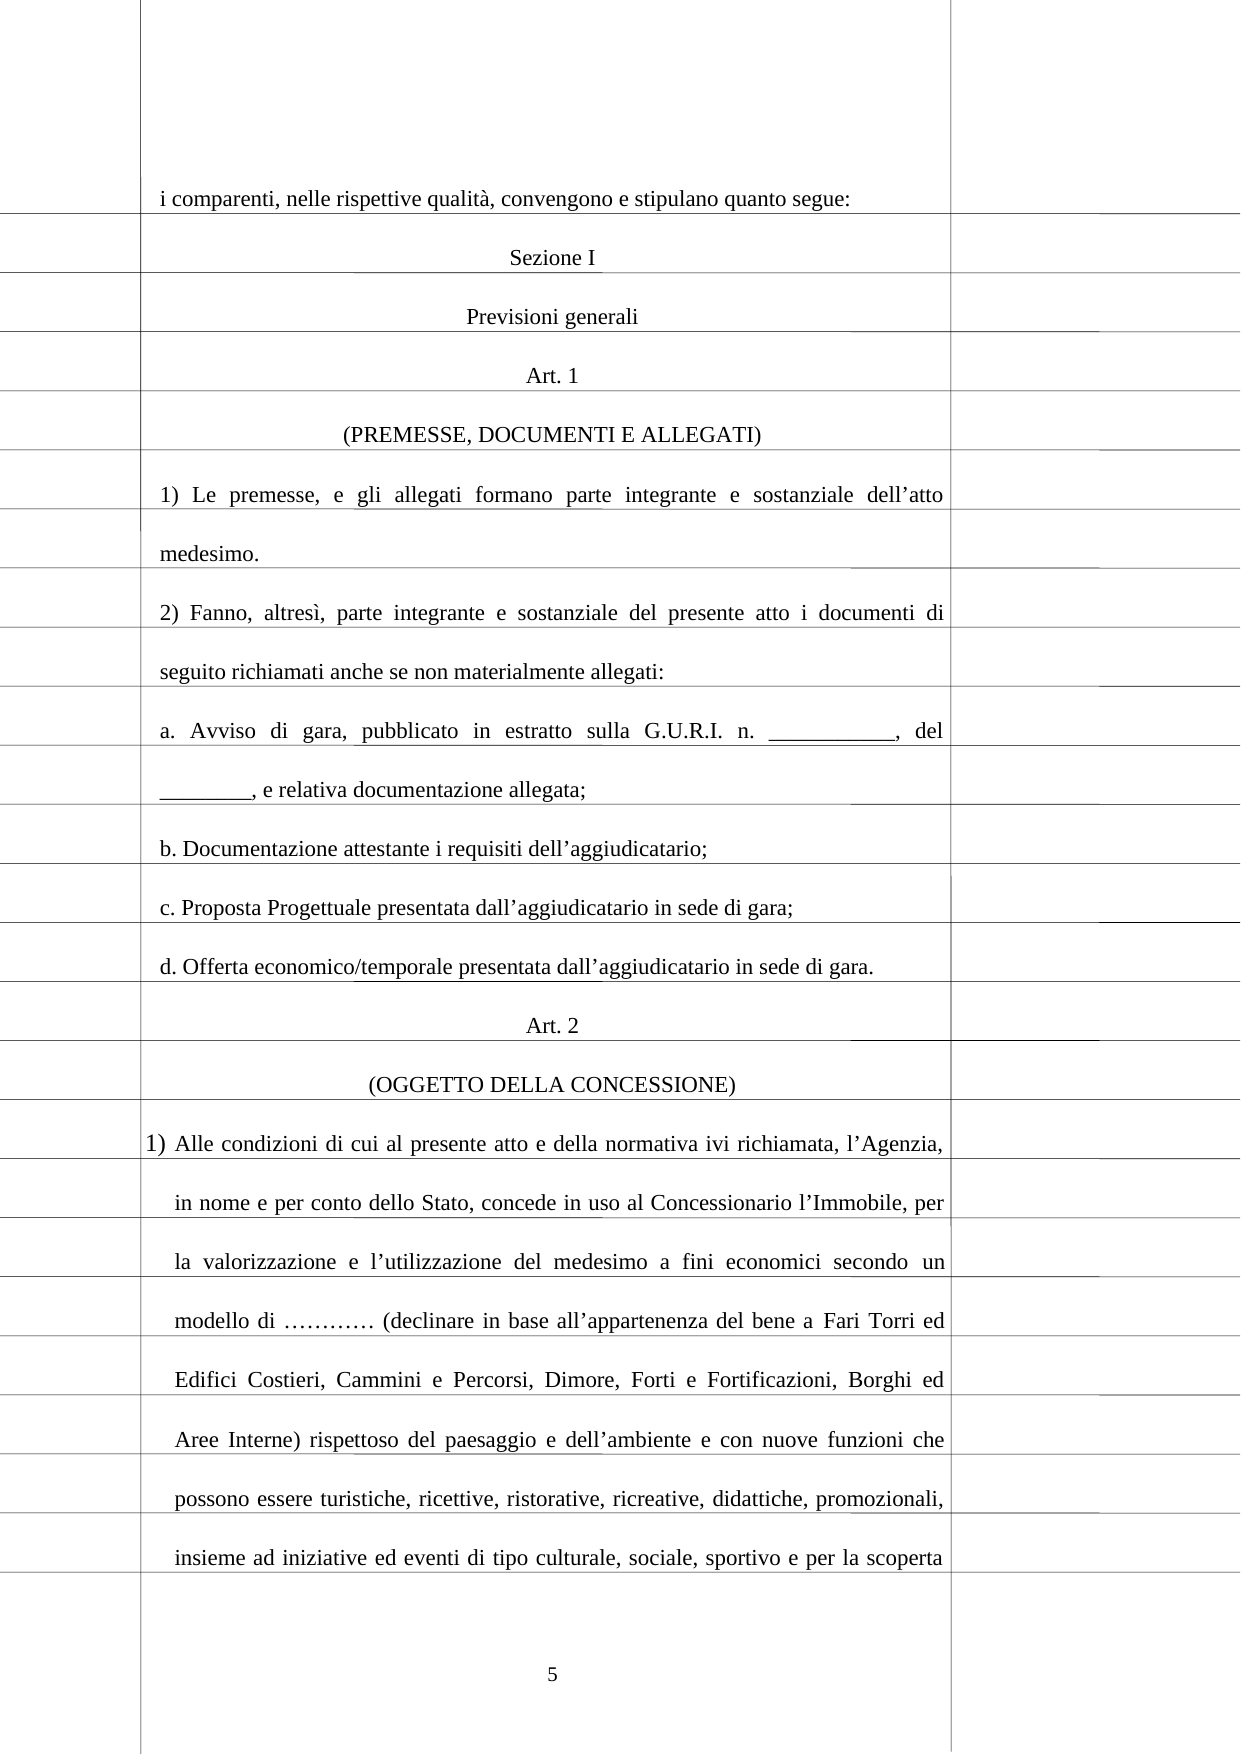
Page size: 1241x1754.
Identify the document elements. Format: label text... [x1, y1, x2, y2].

text (OGGETTO DELLA CONCESSIONE) [159, 1045, 945, 1099]
text Previsioni generali [159, 278, 945, 331]
text c. Proposta Progettuale presentata dall’aggiudicatario in sede di gara; [159, 868, 945, 922]
text [159, 982, 945, 986]
text medesimo. [159, 510, 945, 567]
list Aree Interne) rispettoso del paesaggio e dell’ambiente e con nuove funzioni che [145, 1396, 945, 1453]
text 1) Le premesse, e gli allegati formano parte integrante e sostanziale dell’atto [159, 455, 945, 508]
text [159, 273, 945, 278]
text Art. 1 [159, 337, 945, 390]
list la valorizzazione e l’utilizzazione del medesimo a fini economici secondo un [145, 1218, 945, 1276]
text a. Avviso di gara, pubblicato in estratto sulla G.U.R.I. n. ___________, del [159, 691, 945, 745]
text d. Offerta economico/temporale presentata dall’aggiudicatario in sede di gara. [159, 927, 945, 981]
text [159, 687, 945, 691]
text seguito richiamati anche se non materialmente allegati: [159, 628, 945, 685]
text (PREMESSE, DOCUMENTI E ALLEGATI) [159, 396, 945, 449]
list insieme ad iniziative ed eventi di tipo culturale, sociale, sportivo e per la scoperta [145, 1514, 945, 1571]
text Art. 2 [159, 986, 945, 1040]
list in nome e per conto dello Stato, concede in uso al Concessionario l’Immobile, per [145, 1159, 945, 1217]
text [159, 332, 945, 337]
text [159, 451, 945, 455]
text [159, 1100, 945, 1104]
text 2) Fanno, altresì, parte integrante e sostanziale del presente atto i documenti di [159, 573, 945, 626]
text [159, 214, 945, 218]
text [159, 569, 945, 573]
text [159, 864, 945, 868]
text ________, e relativa documentazione allegata; [159, 746, 945, 803]
list Alle condizioni di cui al presente atto e della normativa ivi richiamata, l’Agenzia, [145, 1104, 945, 1158]
text Sezione I [159, 218, 945, 272]
text [159, 392, 945, 396]
list Edifici Costieri, Cammini e Percorsi, Dimore, Forti e Fortificazioni, Borghi ed [145, 1337, 945, 1394]
text [159, 923, 945, 927]
text b. Documentazione attestante i requisiti dell’aggiudicatario; [159, 809, 945, 863]
list modello di ………… (declinare in base all’appartenenza del bene a Fari Torri ed [145, 1277, 945, 1335]
text [159, 805, 945, 809]
text i comparenti, nelle rispettive qualità, convengono e stipulano quanto segue: [159, 159, 945, 213]
list possono essere turistiche, ricettive, ristorative, ricreative, didattiche, promozionali, [145, 1455, 945, 1512]
text [159, 1041, 945, 1045]
